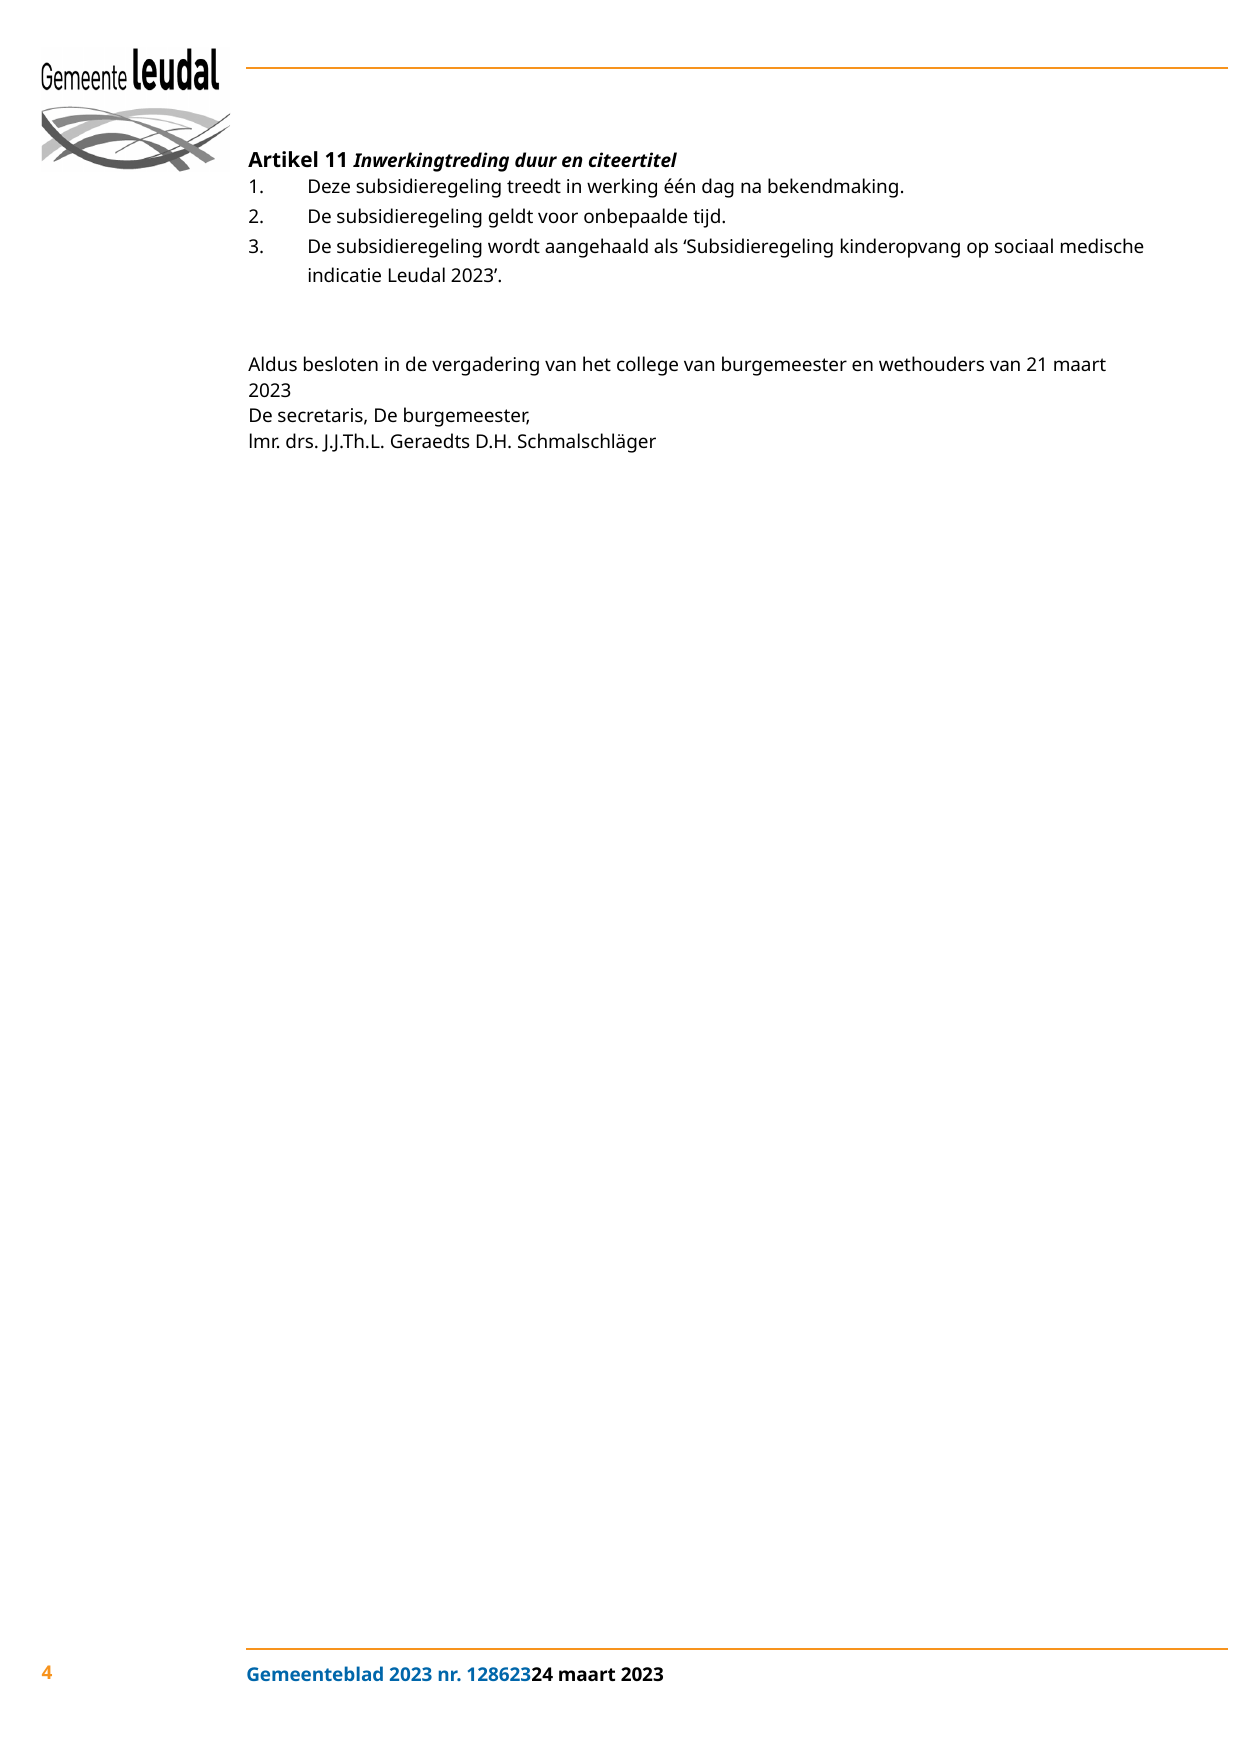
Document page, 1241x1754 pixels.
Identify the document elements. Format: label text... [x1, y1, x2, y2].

list De subsidieregeling geldt voor onbepaalde tijd. [248, 203, 1152, 229]
list Deze subsidieregeling treedt in werking één dag na bekendmaking. [248, 174, 1152, 199]
text Artikel 11 Inwerkingtreding duur en citeertitel [248, 145, 1152, 174]
list De subsidieregeling wordt aangehaald als ‘Subsidieregeling kinderopvang op sociaal medische indicatie Leudal 2023’. [248, 233, 1152, 288]
text Aldus besloten in de vergadering van het college van burgemeester en wethouders van 21 maart 2023 [248, 351, 1152, 403]
text De secretaris, De burgemeester, [248, 403, 1152, 428]
picture [41, 47, 231, 172]
text lmr. drs. J.J.Th.L. Geraedts D.H. Schmalschläger [248, 428, 1152, 454]
